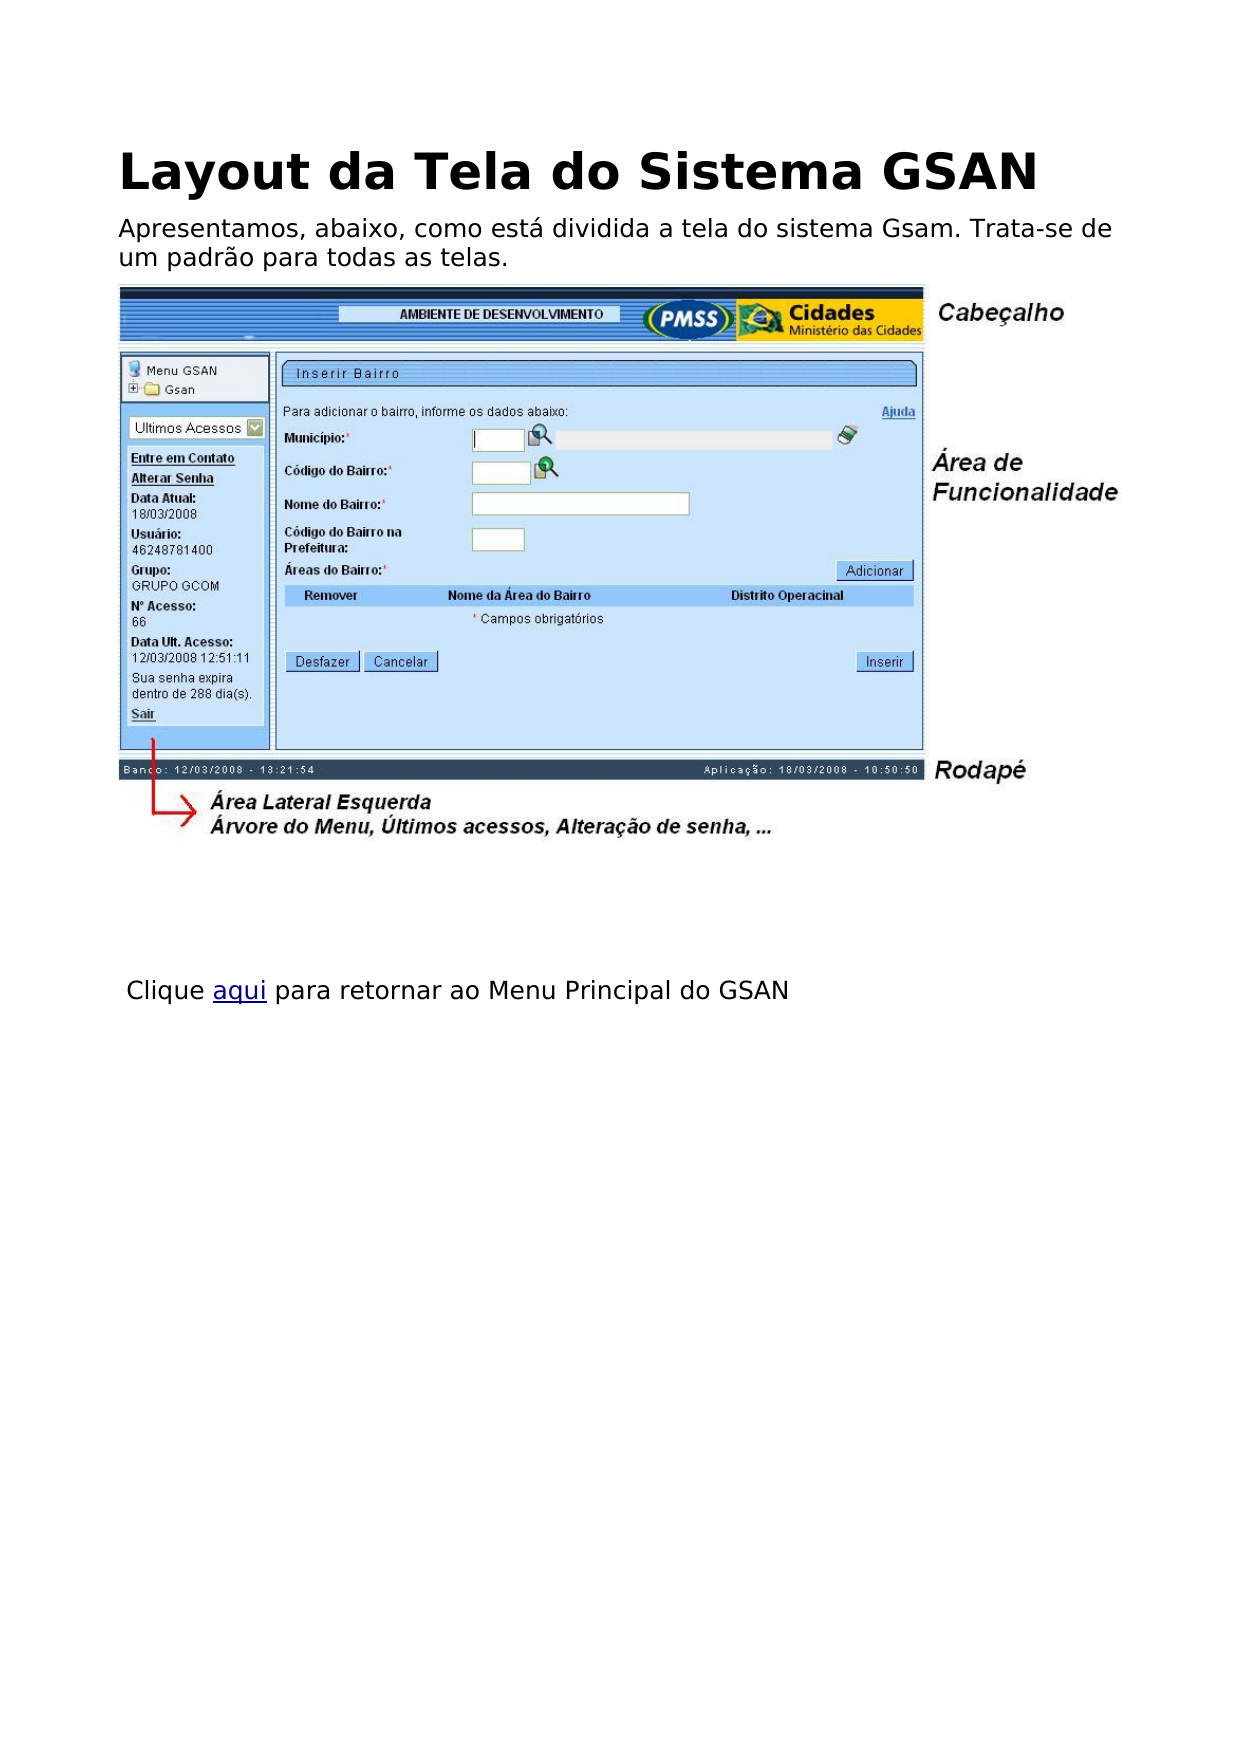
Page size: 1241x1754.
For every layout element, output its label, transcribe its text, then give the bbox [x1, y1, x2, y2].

text Clique aqui para retornar ao Menu Principal do GSAN [118, 947, 1122, 1005]
picture [118, 284, 1123, 841]
text Apresentamos, abaixo, como está dividida a tela do sistema Gsam. Trata-se de um padrão para todas as telas. [118, 214, 1122, 272]
subtitle Layout da Tela do Sistema GSAN [118, 143, 1122, 201]
